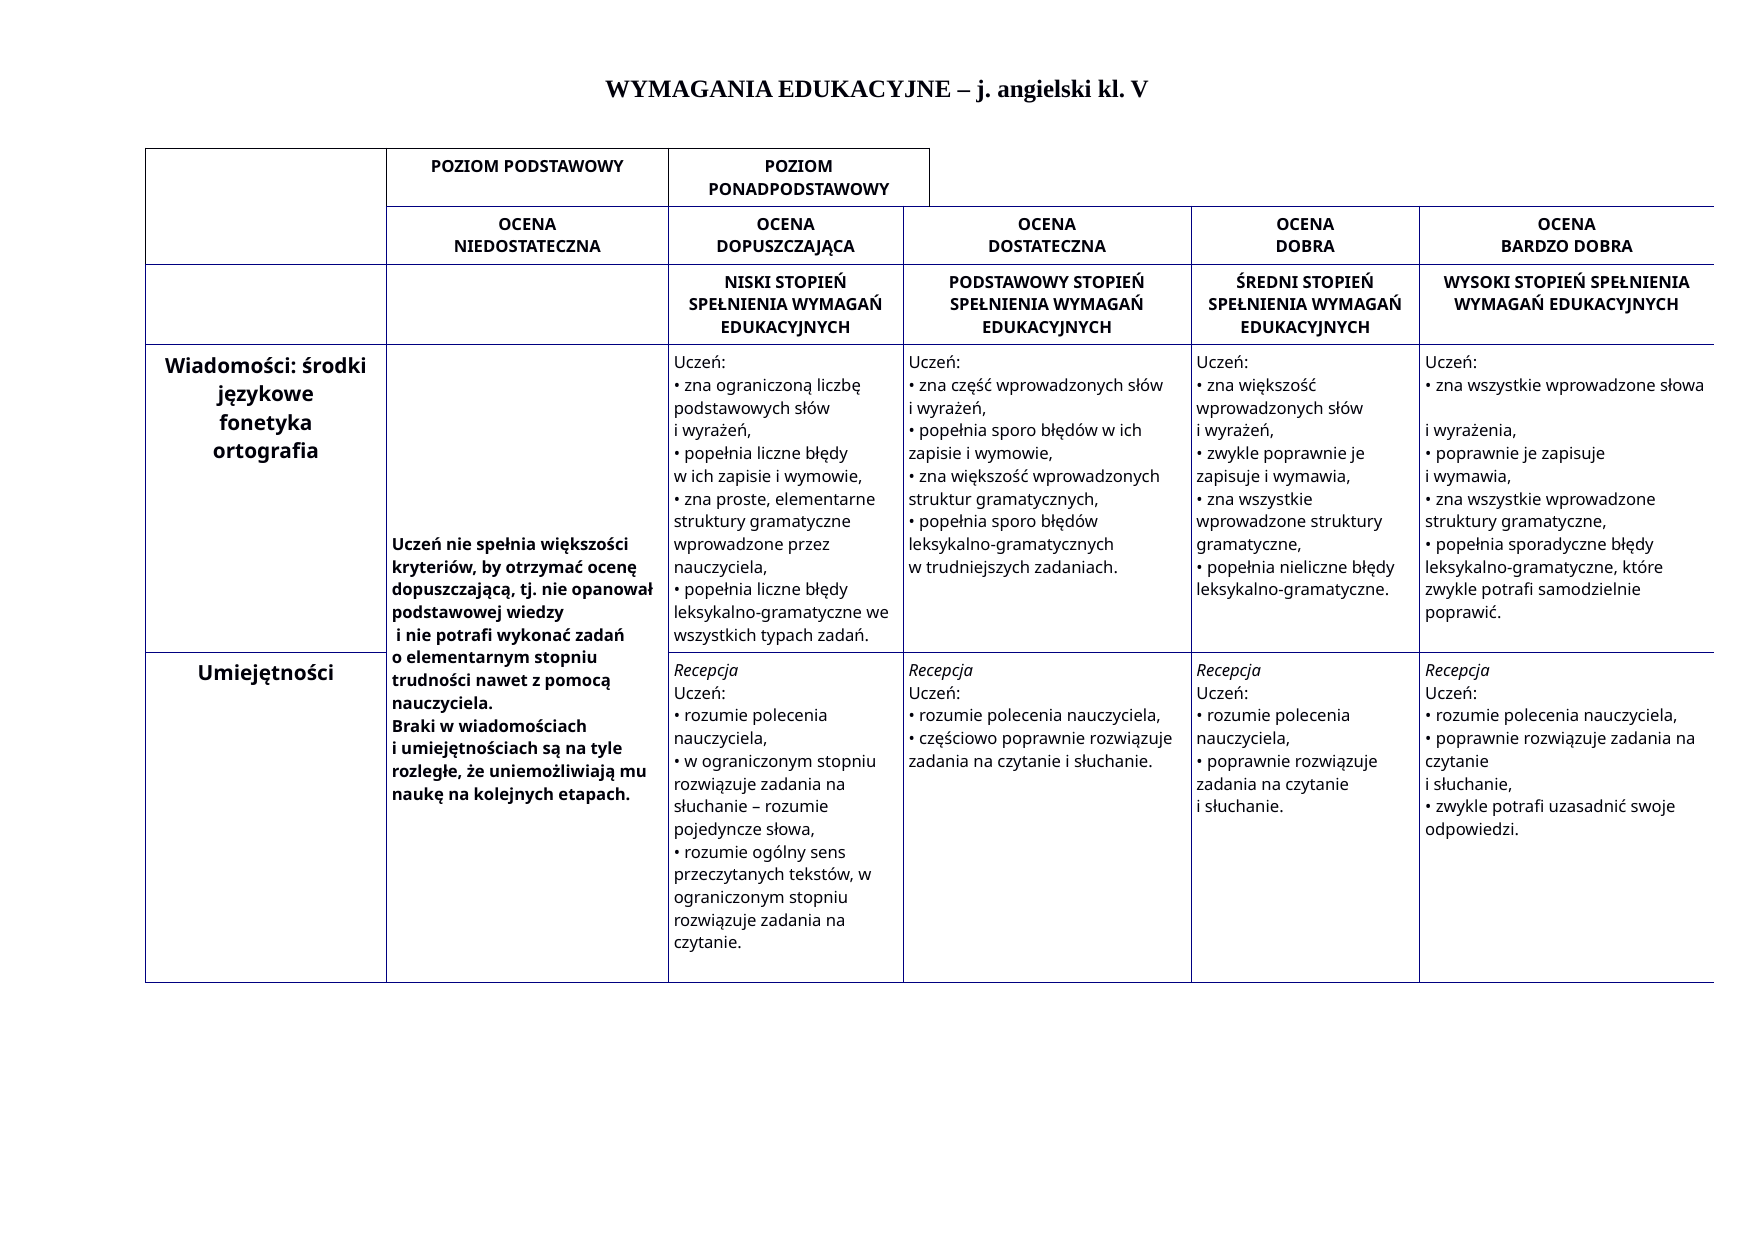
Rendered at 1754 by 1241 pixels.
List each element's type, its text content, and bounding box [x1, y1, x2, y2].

table_cell OCENA DOBRA [1192, 207, 1419, 263]
table_cell Recepcja Uczeń: • rozumie polecenia nauczyciela, • częściowo poprawnie rozwiązuje zadania na czytanie i słuchanie. [904, 653, 1191, 982]
table_cell OCENA DOPUSZCZAJĄCA [669, 207, 903, 263]
table_cell NISKI STOPIEŃ SPEŁNIENIA WYMAGAŃ EDUKACYJNYCH [669, 265, 903, 344]
table_cell [146, 265, 386, 344]
table_cell Recepcja Uczeń: • rozumie polecenia nauczyciela, • poprawnie rozwiązuje zadania na czytanie i słuchanie. [1192, 653, 1419, 982]
table_cell Uczeń: • zna większość wprowadzonych słów i wyrażeń, • zwykle poprawnie je zapisuje i wymawia, • zna wszystkie wprowadzone struktury gramatyczne, • popełnia nieliczne błędy leksykalno-gramatyczne. [1192, 345, 1419, 652]
table_cell ŚREDNI STOPIEŃ SPEŁNIENIA WYMAGAŃ EDUKACYJNYCH [1192, 265, 1419, 344]
table_cell Umiejętności [146, 653, 386, 982]
table_cell OCENA BARDZO DOBRA [1420, 207, 1714, 263]
table_cell [387, 265, 668, 344]
table_header POZIOM PODSTAWOWY [387, 149, 668, 206]
table_cell OCENA DOSTATECZNA [904, 207, 1191, 263]
table_cell Uczeń: • zna część wprowadzonych słów i wyrażeń, • popełnia sporo błędów w ich zapisie i wymowie, • zna większość wprowadzonych struktur gramatycznych, • popełnia sporo błędów leksykalno-gramatycznych w trudniejszych zadaniach. [904, 345, 1191, 652]
table_cell Recepcja Uczeń: • rozumie polecenia nauczyciela, • poprawnie rozwiązuje zadania na czytanie i słuchanie, • zwykle potrafi uzasadnić swoje odpowiedzi. [1420, 653, 1714, 982]
table_header [146, 149, 386, 263]
table_cell Uczeń: • zna wszystkie wprowadzone słowa i wyrażenia, • poprawnie je zapisuje i wymawia, • zna wszystkie wprowadzone struktury gramatyczne, • popełnia sporadyczne błędy leksykalno-gramatyczne, które zwykle potrafi samodzielnie poprawić. [1420, 345, 1714, 652]
table_cell OCENA NIEDOSTATECZNA [387, 207, 668, 263]
table_cell Uczeń nie spełnia większości kryteriów, by otrzymać ocenę dopuszczającą, tj. nie opanował podstawowej wiedzy i nie potrafi wykonać zadań o elementarnym stopniu trudności nawet z pomocą nauczyciela. Braki w wiadomościach i umiejętnościach są na tyle rozległe, że uniemożliwiają mu naukę na kolejnych etapach. [387, 345, 668, 982]
table_cell Uczeń: • zna ograniczoną liczbę podstawowych słów i wyrażeń, • popełnia liczne błędy w ich zapisie i wymowie, • zna proste, elementarne struktury gramatyczne wprowadzone przez nauczyciela, • popełnia liczne błędy leksykalno-gramatyczne we wszystkich typach zadań. [669, 345, 903, 652]
table_cell WYSOKI STOPIEŃ SPEŁNIENIA WYMAGAŃ EDUKACYJNYCH [1420, 265, 1714, 344]
table_header POZIOM PONADPODSTAWOWY [669, 149, 929, 206]
table_cell Recepcja Uczeń: • rozumie polecenia nauczyciela, • w ograniczonym stopniu rozwiązuje zadania na słuchanie – rozumie pojedyncze słowa, • rozumie ogólny sens przeczytanych tekstów, w ograniczonym stopniu rozwiązuje zadania na czytanie. [669, 653, 903, 982]
table_cell PODSTAWOWY STOPIEŃ SPEŁNIENIA WYMAGAŃ EDUKACYJNYCH [904, 265, 1191, 344]
table_cell Wiadomości: środki językowe fonetyka ortografia [146, 345, 386, 652]
